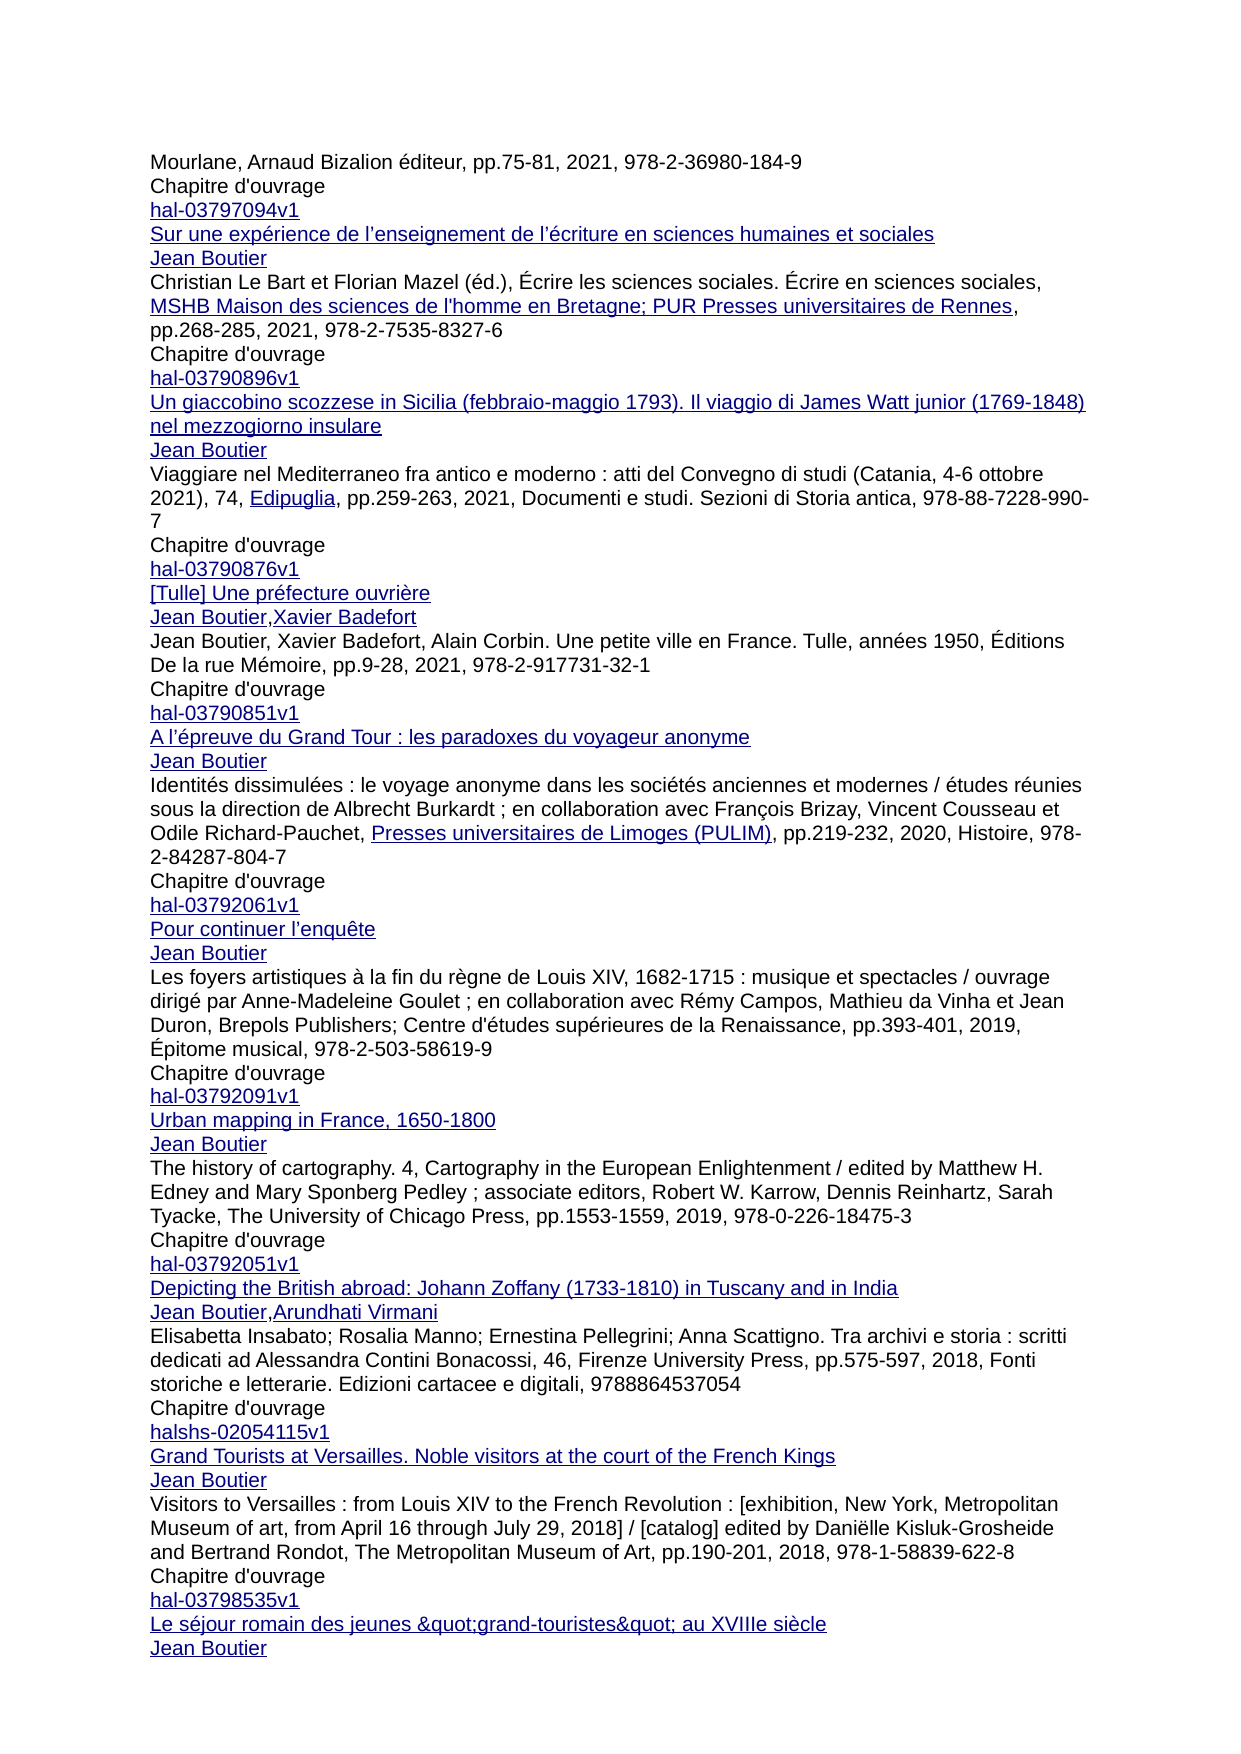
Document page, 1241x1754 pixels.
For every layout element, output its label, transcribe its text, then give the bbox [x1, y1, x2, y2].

table_cell [Tulle] Une préfecture ouvrière Jean Boutier,Xavier Badefort Jean Boutier, Xavier Badefort, Alain Corbin. Une petite ville en France. Tulle, années 1950, Éditions De la rue Mémoire, pp.9-28, 2021, 978-2-917731-32-1 Chapitre d'ouvrage hal-03790851v1 [150, 581, 1090, 725]
table_cell Pour continuer l’enquête Jean Boutier Les foyers artistiques à la fin du règne de Louis XIV, 1682-1715 : musique et spectacles / ouvrage dirigé par Anne-Madeleine Goulet ; en collaboration avec Rémy Campos, Mathieu da Vinha et Jean Duron, Brepols Publishers; Centre d'études supérieures de la Renaissance, pp.393-401, 2019, Épitome musical, 978-2-503-58619-9 Chapitre d'ouvrage hal-03792091v1 [150, 917, 1090, 1108]
table_cell Grand Tourists at Versailles. Noble visitors at the court of the French Kings Jean Boutier Visitors to Versailles : from Louis XIV to the French Revolution : [exhibition, New York, Metropolitan Museum of art, from April 16 through July 29, 2018] / [catalog] edited by Daniëlle Kisluk-Grosheide and Bertrand Rondot, The Metropolitan Museum of Art, pp.190-201, 2018, 978-1-58839-622-8 Chapitre d'ouvrage hal-03798535v1 [150, 1444, 1090, 1611]
table_cell Mourlane, Arnaud Bizalion éditeur, pp.75-81, 2021, 978-2-36980-184-9 Chapitre d'ouvrage hal-03797094v1 [150, 150, 1090, 222]
table_cell Depicting the British abroad: Johann Zoffany (1733-1810) in Tuscany and in India Jean Boutier,Arundhati Virmani Elisabetta Insabato; Rosalia Manno; Ernestina Pellegrini; Anna Scattigno. Tra archivi e storia : scritti dedicati ad Alessandra Contini Bonacossi, 46, Firenze University Press, pp.575-597, 2018, Fonti storiche e letterarie. Edizioni cartacee e digitali, 9788864537054 Chapitre d'ouvrage halshs-02054115v1 [150, 1276, 1090, 1444]
table_cell Le séjour romain des jeunes &quot;grand-touristes&quot; au XVIIIe siècle Jean Boutier [150, 1611, 1090, 1659]
table_cell Urban mapping in France, 1650-1800 Jean Boutier The history of cartography. 4, Cartography in the European Enlightenment / edited by Matthew H. Edney and Mary Sponberg Pedley ; associate editors, Robert W. Karrow, Dennis Reinhartz, Sarah Tyacke, The University of Chicago Press, pp.1553-1559, 2019, 978-0-226-18475-3 Chapitre d'ouvrage hal-03792051v1 [150, 1108, 1090, 1276]
table_cell Sur une expérience de l’enseignement de l’écriture en sciences humaines et sociales Jean Boutier Christian Le Bart et Florian Mazel (éd.), Écrire les sciences sociales. Écrire en sciences sociales, MSHB Maison des sciences de l'homme en Bretagne; PUR Presses universitaires de Rennes, pp.268-285, 2021, 978-2-7535-8327-6 Chapitre d'ouvrage hal-03790896v1 [150, 222, 1090, 389]
table_cell Un giaccobino scozzese in Sicilia (febbraio-maggio 1793). Il viaggio di James Watt junior (1769-1848) nel mezzogiorno insulare Jean Boutier Viaggiare nel Mediterraneo fra antico e moderno : atti del Convegno di studi (Catania, 4-6 ottobre 2021), 74, Edipuglia, pp.259-263, 2021, Documenti e studi. Sezioni di Storia antica, 978-88-7228-990-7 Chapitre d'ouvrage hal-03790876v1 [150, 390, 1090, 581]
table_cell A l’épreuve du Grand Tour : les paradoxes du voyageur anonyme Jean Boutier Identités dissimulées : le voyage anonyme dans les sociétés anciennes et modernes / études réunies sous la direction de Albrecht Burkardt ; en collaboration avec François Brizay, Vincent Cousseau et Odile Richard-Pauchet, Presses universitaires de Limoges (PULIM), pp.219-232, 2020, Histoire, 978-2-84287-804-7 Chapitre d'ouvrage hal-03792061v1 [150, 725, 1090, 917]
